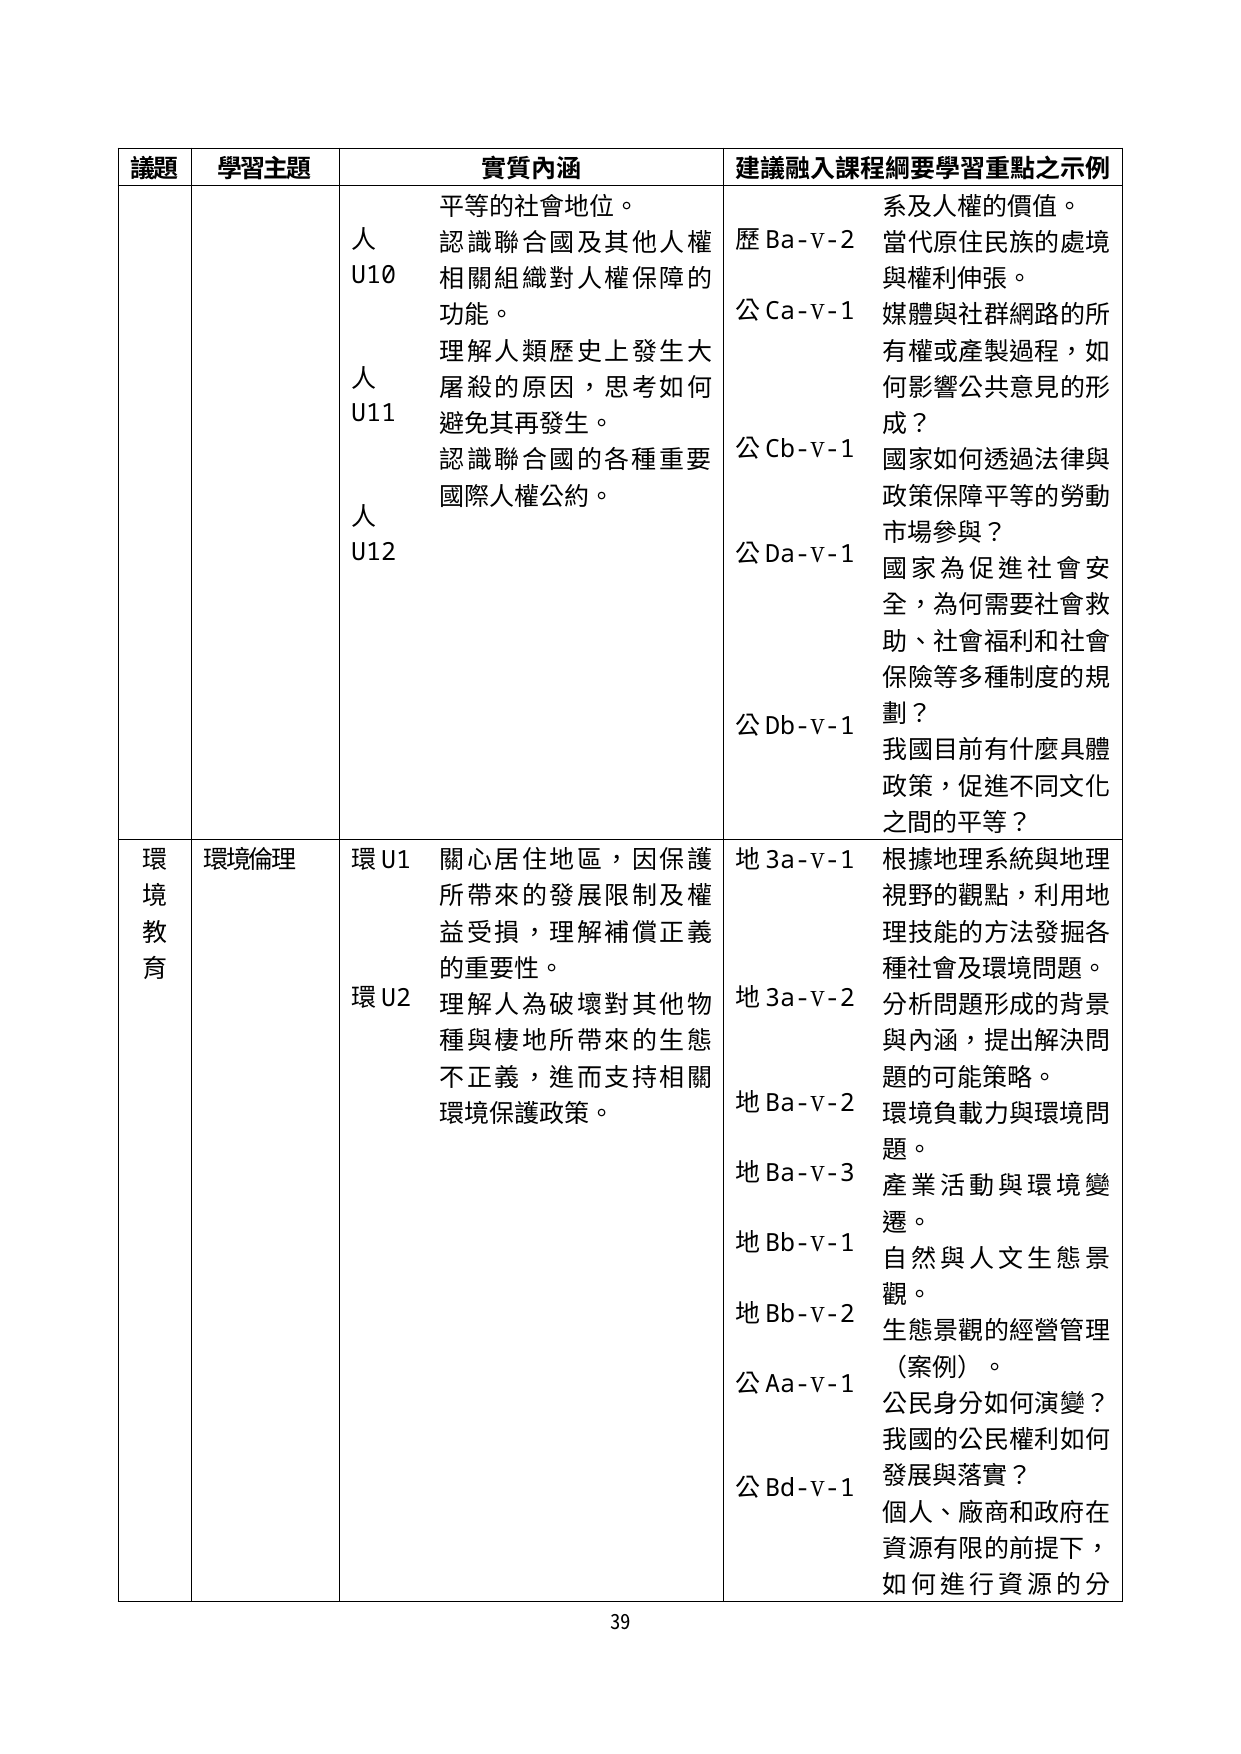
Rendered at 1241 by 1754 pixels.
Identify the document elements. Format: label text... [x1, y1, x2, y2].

table_cell [119, 186, 191, 838]
table_header 建議融入課程綱要學習重點之示例 [724, 149, 1122, 185]
table_cell 平等的社會地位。 認識聯合國及其他人權相關組織對人權保障的功能。 理解人類歷史上發生大屠殺的原因，思考如何避免其再發生。 認識聯合國的各種重要國際人權公約。 [428, 186, 723, 838]
table_cell 環境教育 [119, 840, 191, 1601]
table_cell 根據地理系統與地理視野的觀點，利用地理技能的方法發掘各種社會及環境問題。 分析問題形成的背景與內涵，提出解決問題的可能策略。 環境負載力與環境問題。 產業活動與環境變遷。 自然與人文生態景觀。 生態景觀的經營管理（案例）。 公民身分如何演變？我國的公民權利如何發展與落實？ 個人、廠商和政府在資源有限的前提下，如何進行資源的分 [871, 840, 1122, 1601]
table_cell 歷Ba-Ⅴ-2 公Ca-Ⅴ-1 公Cb-Ⅴ-1 公Da-Ⅴ-1 公Db-Ⅴ-1 [724, 186, 871, 838]
table_header 議題 [119, 149, 191, 185]
table_cell 環境倫理 [192, 840, 339, 1601]
table_cell [192, 186, 339, 838]
table_cell 系及人權的價值。 當代原住民族的處境與權利伸張。 媒體與社群網路的所有權或產製過程，如何影響公共意見的形成？ 國家如何透過法律與政策保障平等的勞動市場參與？ 國家為促進社會安全，為何需要社會救助、社會福利和社會保險等多種制度的規劃？ 我國目前有什麼具體政策，促進不同文化之間的平等？ [871, 186, 1122, 838]
table_cell 人U10 人U11 人U12 [340, 186, 428, 838]
table_cell 地3a-Ⅴ-1 地3a-Ⅴ-2 地Ba-Ⅴ-2 地Ba-Ⅴ-3 地Bb-Ⅴ-1 地Bb-Ⅴ-2 公Aa-Ⅴ-1 公Bd-Ⅴ-1 [724, 840, 871, 1601]
table_cell 環U1 環U2 [340, 840, 428, 1601]
table_header 學習主題 [192, 149, 339, 185]
table_cell 關心居住地區，因保護所帶來的發展限制及權益受損，理解補償正義的重要性。 理解人為破壞對其他物種與棲地所帶來的生態不正義，進而支持相關環境保護政策。 [428, 840, 723, 1601]
table_header 實質內涵 [340, 149, 723, 185]
